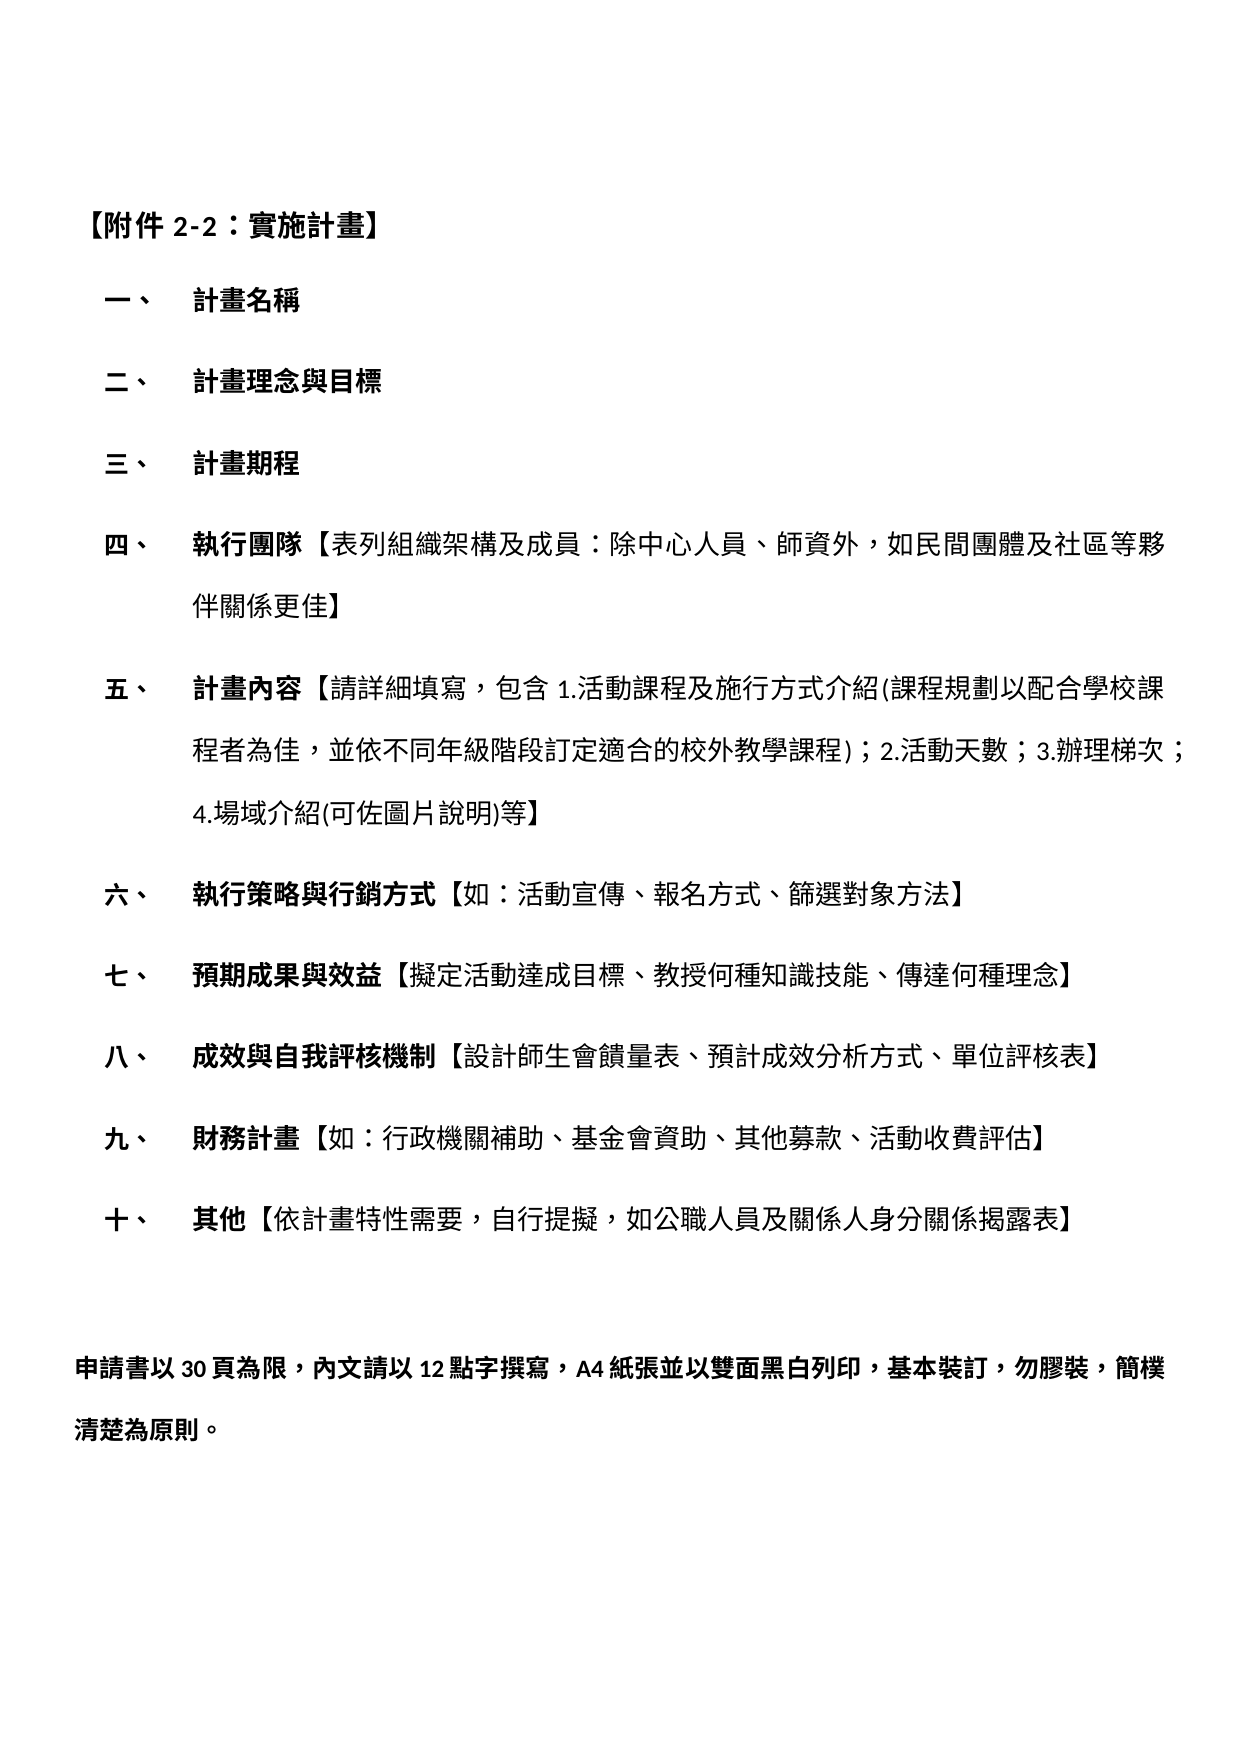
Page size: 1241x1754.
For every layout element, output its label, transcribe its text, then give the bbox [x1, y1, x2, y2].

list 執行策略與行銷方式【如：活動宣傳、報名方式、篩選對象方法】 [104, 851, 1165, 913]
list 成效與自我評核機制【設計師生會饋量表、預計成效分析方式、單位評核表】 [104, 1013, 1165, 1076]
list 執行團隊【表列組織架構及成員：除中心人員、師資外，如民間團體及社區等夥伴關係更佳】 [104, 501, 1165, 626]
text 【附件2-2：實施計畫】 [74, 182, 1165, 244]
text 申請書以30頁為限，內文請以12點字撰寫，A4紙張並以雙面黑白列印，基本裝訂，勿膠裝，簡樸清楚為原則。 [74, 1325, 1165, 1450]
list 計畫名稱 [104, 257, 1165, 319]
list 計畫理念與目標 [104, 338, 1165, 401]
list 預期成果與效益【擬定活動達成目標、教授何種知識技能、傳達何種理念】 [104, 932, 1165, 994]
list 計畫期程 [104, 419, 1165, 482]
list 財務計畫【如：行政機關補助、基金會資助、其他募款、活動收費評估】 [104, 1094, 1165, 1157]
list 其他【依計畫特性需要，自行提擬，如公職人員及關係人身分關係揭露表】 [104, 1176, 1165, 1238]
list 計畫內容【請詳細填寫，包含1.活動課程及施行方式介紹(課程規劃以配合學校課程者為佳，並依不同年級階段訂定適合的校外教學課程)；2.活動天數；3.辦理梯次；4.場域介紹(可佐圖片說明)等】 [104, 644, 1165, 832]
